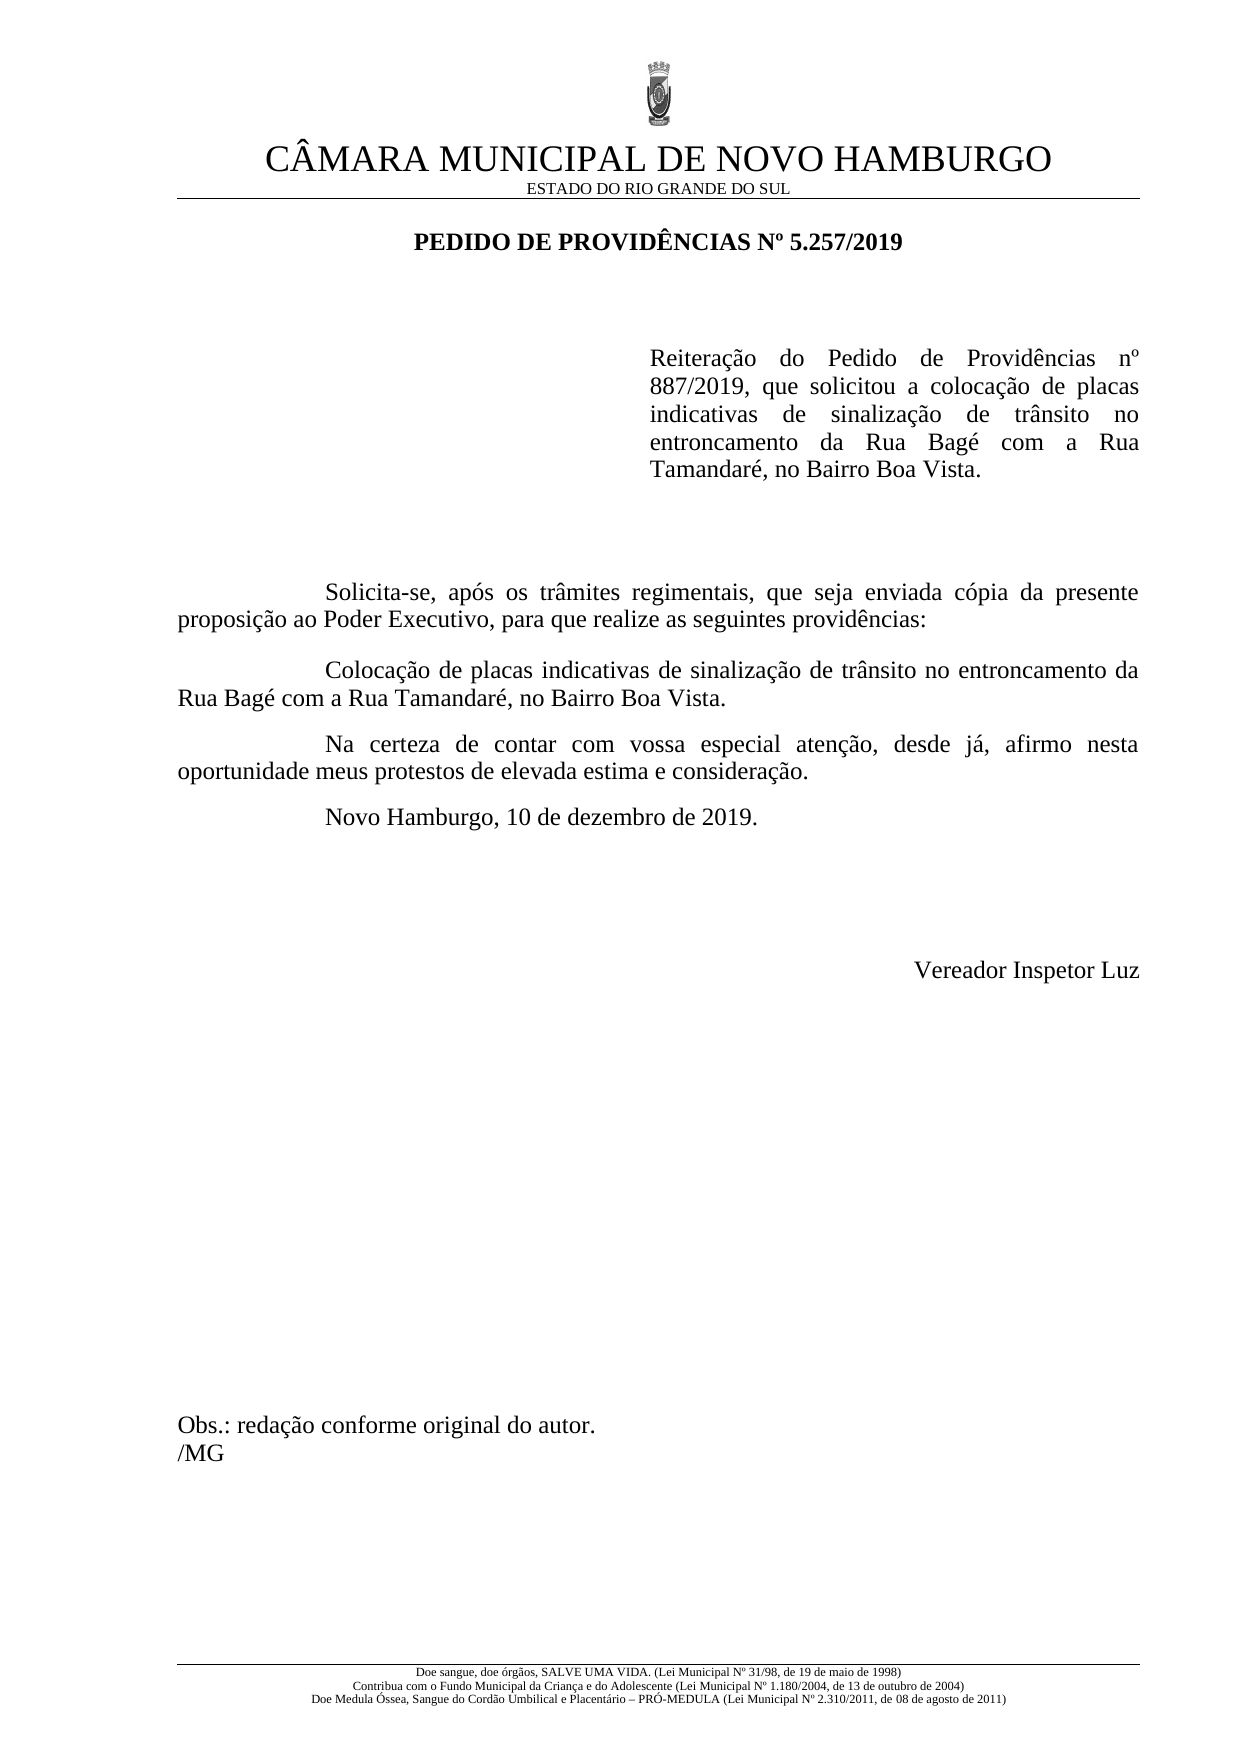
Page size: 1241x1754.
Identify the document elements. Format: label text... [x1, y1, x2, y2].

text Obs.: redação conforme original do autor. [177, 1412, 1140, 1439]
text PEDIDO DE PROVIDÊNCIAS Nº 5.257/2019 [177, 228, 1140, 256]
text Solicita-se, após os trâmites regimentais, que seja enviada cópia da presente proposição ao Poder Executivo, para que realize as seguintes providências: [177, 578, 1140, 633]
text Colocação de placas indicativas de sinalização de trânsito no entroncamento da Rua Bagé com a Rua Tamandaré, no Bairro Boa Vista. [177, 657, 1140, 712]
text Vereador Inspetor Luz [177, 957, 1140, 984]
text Reiteração do Pedido de Providências nº 887/2019, que solicitou a colocação de placas indicativas de sinalização de trânsito no entroncamento da Rua Bagé com a Rua Tamandaré, no Bairro Boa Vista. [649, 344, 1140, 483]
text /MG [177, 1439, 1140, 1467]
text Novo Hamburgo, 10 de dezembro de 2019. [177, 803, 1140, 831]
text Na certeza de contar com vossa especial atenção, desde já, afirmo nesta oportunidade meus protestos de elevada estima e consideração. [177, 730, 1140, 785]
